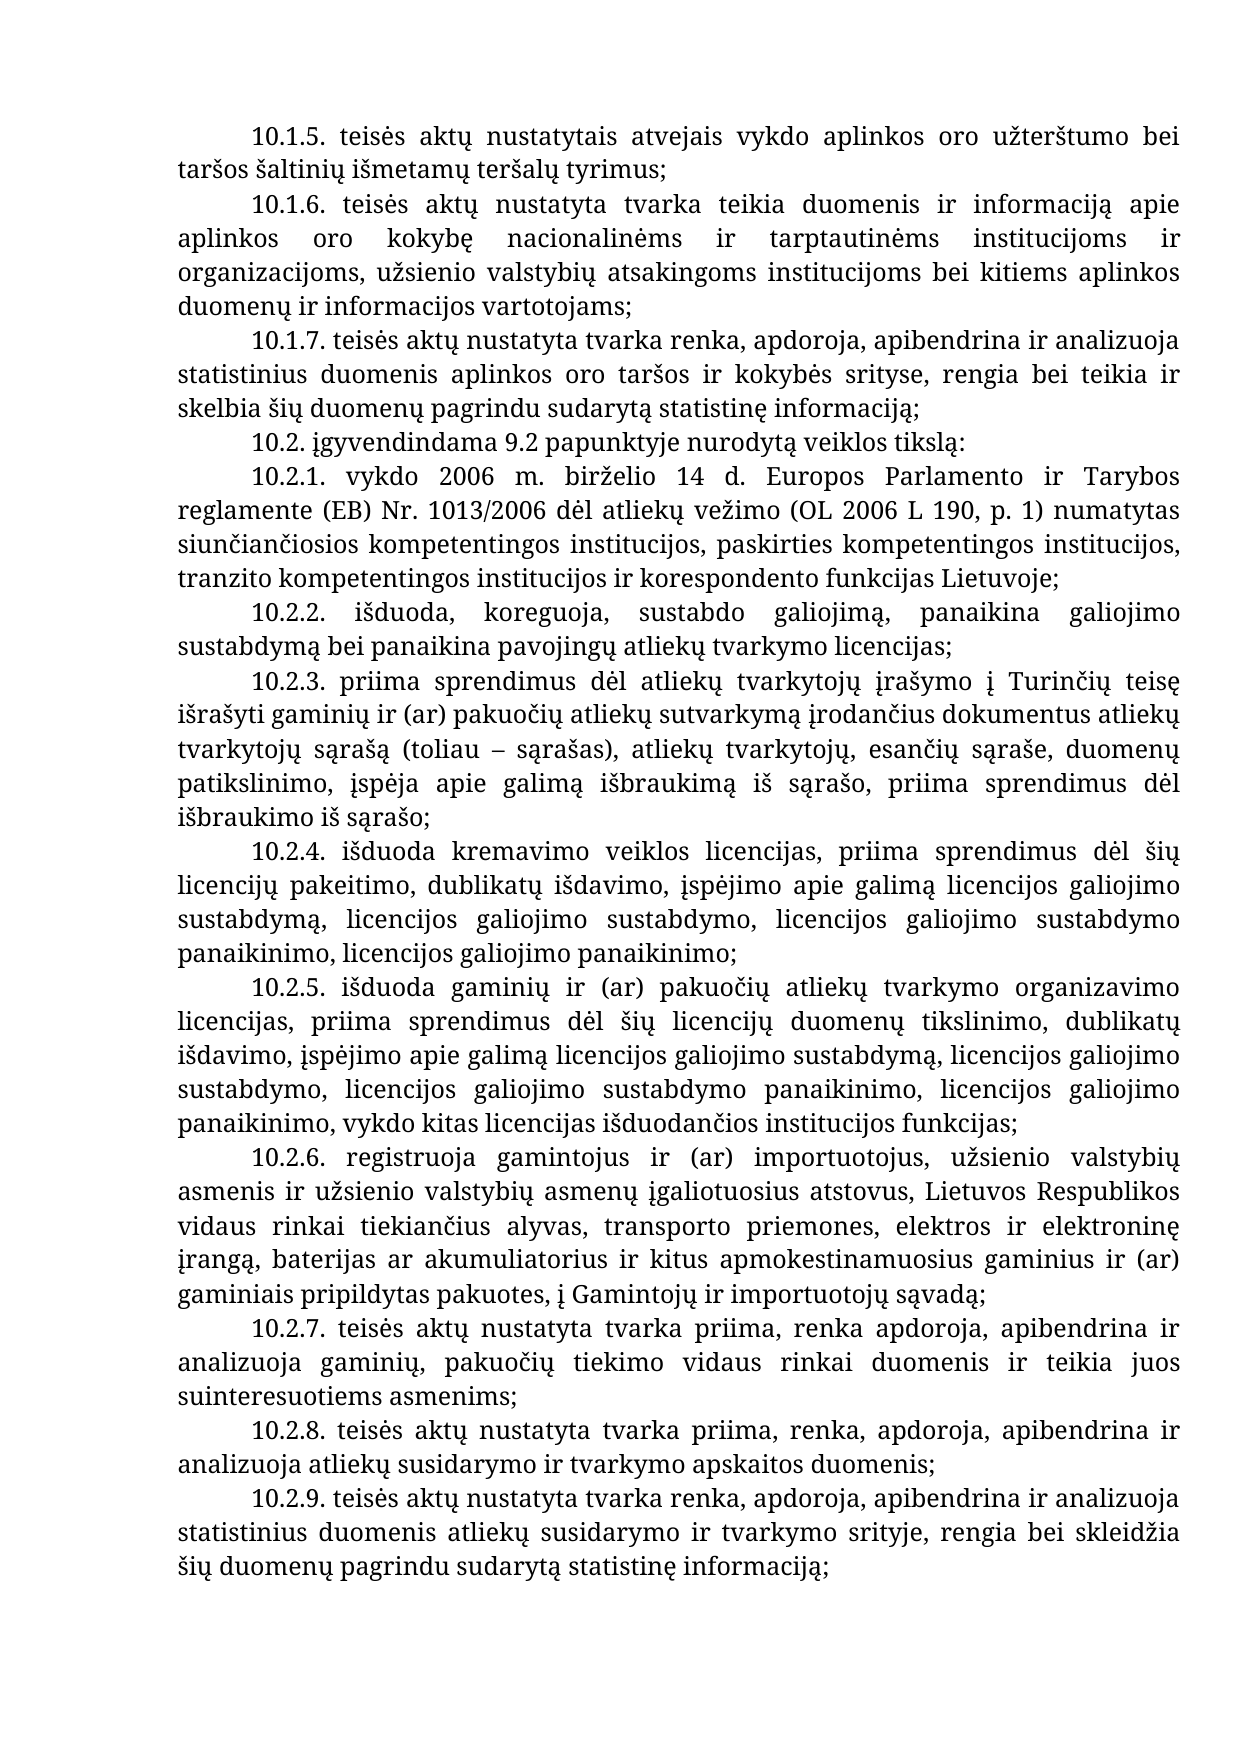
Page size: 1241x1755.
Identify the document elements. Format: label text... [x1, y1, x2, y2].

text 10.2.8. teisės aktų nustatyta tvarka priima, renka, apdoroja, apibendrina ir analizuoja atliekų susidarymo ir tvarkymo apskaitos duomenis; [177, 1412, 1181, 1481]
text 10.2. įgyvendindama 9.2 papunktyje nurodytą veiklos tikslą: [177, 425, 1181, 459]
text 10.1.5. teisės aktų nustatytais atvejais vykdo aplinkos oro užterštumo bei taršos šaltinių išmetamų teršalų tyrimus; [177, 118, 1181, 186]
text 10.2.1. vykdo 2006 m. birželio 14 d. Europos Parlamento ir Tarybos reglamente (EB) Nr. 1013/2006 dėl atliekų vežimo (OL 2006 L 190, p. 1) numatytas siunčiančiosios kompetentingos institucijos, paskirties kompetentingos institucijos, tranzito kompetentingos institucijos ir korespondento funkcijas Lietuvoje; [177, 459, 1181, 595]
text 10.2.2. išduoda, koreguoja, sustabdo galiojimą, panaikina galiojimo sustabdymą bei panaikina pavojingų atliekų tvarkymo licencijas; [177, 595, 1181, 663]
text 10.1.7. teisės aktų nustatyta tvarka renka, apdoroja, apibendrina ir analizuoja statistinius duomenis aplinkos oro taršos ir kokybės srityse, rengia bei teikia ir skelbia šių duomenų pagrindu sudarytą statistinę informaciją; [177, 322, 1181, 425]
text 10.1.6. teisės aktų nustatyta tvarka teikia duomenis ir informaciją apie aplinkos oro kokybę nacionalinėms ir tarptautinėms institucijoms ir organizacijoms, užsienio valstybių atsakingoms institucijoms bei kitiems aplinkos duomenų ir informacijos vartotojams; [177, 186, 1181, 322]
text 10.2.9. teisės aktų nustatyta tvarka renka, apdoroja, apibendrina ir analizuoja statistinius duomenis atliekų susidarymo ir tvarkymo srityje, rengia bei skleidžia šių duomenų pagrindu sudarytą statistinę informaciją; [177, 1481, 1181, 1583]
text 10.2.5. išduoda gaminių ir (ar) pakuočių atliekų tvarkymo organizavimo licencijas, priima sprendimus dėl šių licencijų duomenų tikslinimo, dublikatų išdavimo, įspėjimo apie galimą licencijos galiojimo sustabdymą, licencijos galiojimo sustabdymo, licencijos galiojimo sustabdymo panaikinimo, licencijos galiojimo panaikinimo, vykdo kitas licencijas išduodančios institucijos funkcijas; [177, 970, 1181, 1140]
text 10.2.7. teisės aktų nustatyta tvarka priima, renka apdoroja, apibendrina ir analizuoja gaminių, pakuočių tiekimo vidaus rinkai duomenis ir teikia juos suinteresuotiems asmenims; [177, 1310, 1181, 1412]
text 10.2.4. išduoda kremavimo veiklos licencijas, priima sprendimus dėl šių licencijų pakeitimo, dublikatų išdavimo, įspėjimo apie galimą licencijos galiojimo sustabdymą, licencijos galiojimo sustabdymo, licencijos galiojimo sustabdymo panaikinimo, licencijos galiojimo panaikinimo; [177, 833, 1181, 970]
text 10.2.3. priima sprendimus dėl atliekų tvarkytojų įrašymo į Turinčių teisę išrašyti gaminių ir (ar) pakuočių atliekų sutvarkymą įrodančius dokumentus atliekų tvarkytojų sąrašą (toliau – sąrašas), atliekų tvarkytojų, esančių sąraše, duomenų patikslinimo, įspėja apie galimą išbraukimą iš sąrašo, priima sprendimus dėl išbraukimo iš sąrašo; [177, 663, 1181, 833]
text 10.2.6. registruoja gamintojus ir (ar) importuotojus, užsienio valstybių asmenis ir užsienio valstybių asmenų įgaliotuosius atstovus, Lietuvos Respublikos vidaus rinkai tiekiančius alyvas, transporto priemones, elektros ir elektroninę įrangą, baterijas ar akumuliatorius ir kitus apmokestinamuosius gaminius ir (ar) gaminiais pripildytas pakuotes, į Gamintojų ir importuotojų sąvadą; [177, 1140, 1181, 1310]
